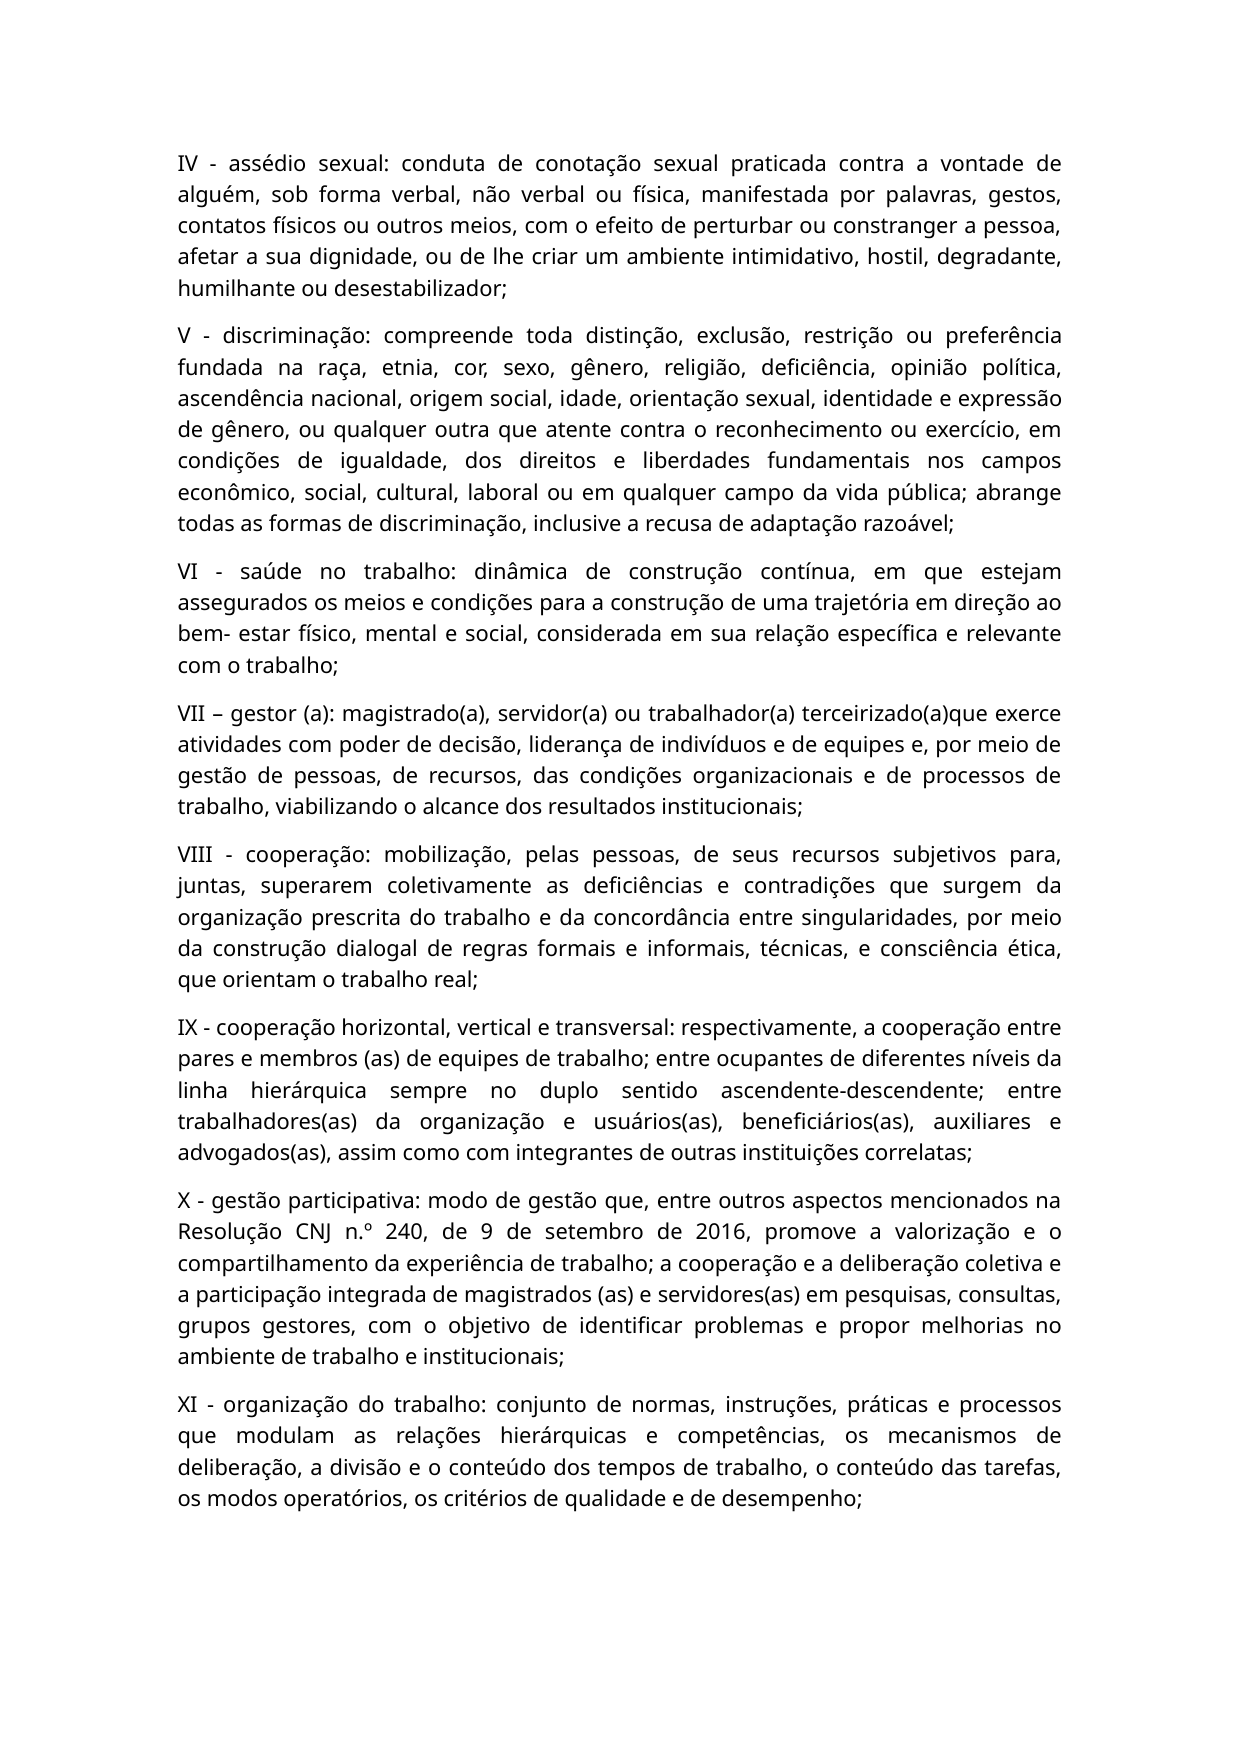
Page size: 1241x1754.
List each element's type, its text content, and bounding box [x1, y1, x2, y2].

text VII – gestor (a): magistrado(a), servidor(a) ou trabalhador(a) terceirizado(a)que exerce atividades com poder de decisão, liderança de indivíduos e de equipes e, por meio de gestão de pessoas, de recursos, das condições organizacionais e de processos de trabalho, viabilizando o alcance dos resultados institucionais; [177, 698, 1063, 821]
text VIII - cooperação: mobilização, pelas pessoas, de seus recursos subjetivos para, juntas, superarem coletivamente as deficiências e contradições que surgem da organização prescrita do trabalho e da concordância entre singularidades, por meio da construção dialogal de regras formais e informais, técnicas, e consciência ética, que orientam o trabalho real; [177, 839, 1063, 994]
text XI - organização do trabalho: conjunto de normas, instruções, práticas e processos que modulam as relações hierárquicas e competências, os mecanismos de deliberação, a divisão e o conteúdo dos tempos de trabalho, o conteúdo das tarefas, os modos operatórios, os critérios de qualidade e de desempenho; [177, 1389, 1063, 1513]
text IX - cooperação horizontal, vertical e transversal: respectivamente, a cooperação entre pares e membros (as) de equipes de trabalho; entre ocupantes de diferentes níveis da linha hierárquica sempre no duplo sentido ascendente-descendente; entre trabalhadores(as) da organização e usuários(as), beneficiários(as), auxiliares e advogados(as), assim como com integrantes de outras instituições correlatas; [177, 1012, 1063, 1167]
text X - gestão participativa: modo de gestão que, entre outros aspectos mencionados na Resolução CNJ n.º 240, de 9 de setembro de 2016, promove a valorização e o compartilhamento da experiência de trabalho; a cooperação e a deliberação coletiva e a participação integrada de magistrados (as) e servidores(as) em pesquisas, consultas, grupos gestores, com o objetivo de identificar problemas e propor melhorias no ambiente de trabalho e institucionais; [177, 1185, 1063, 1371]
text VI - saúde no trabalho: dinâmica de construção contínua, em que estejam assegurados os meios e condições para a construção de uma trajetória em direção ao bem- estar físico, mental e social, considerada em sua relação específica e relevante com o trabalho; [177, 556, 1063, 679]
text V - discriminação: compreende toda distinção, exclusão, restrição ou preferência fundada na raça, etnia, cor, sexo, gênero, religião, deficiência, opinião política, ascendência nacional, origem social, idade, orientação sexual, identidade e expressão de gênero, ou qualquer outra que atente contra o reconhecimento ou exercício, em condições de igualdade, dos direitos e liberdades fundamentais nos campos econômico, social, cultural, laboral ou em qualquer campo da vida pública; abrange todas as formas de discriminação, inclusive a recusa de adaptação razoável; [177, 321, 1063, 538]
text IV - assédio sexual: conduta de conotação sexual praticada contra a vontade de alguém, sob forma verbal, não verbal ou física, manifestada por palavras, gestos, contatos físicos ou outros meios, com o efeito de perturbar ou constranger a pessoa, afetar a sua dignidade, ou de lhe criar um ambiente intimidativo, hostil, degradante, humilhante ou desestabilizador; [177, 148, 1063, 302]
